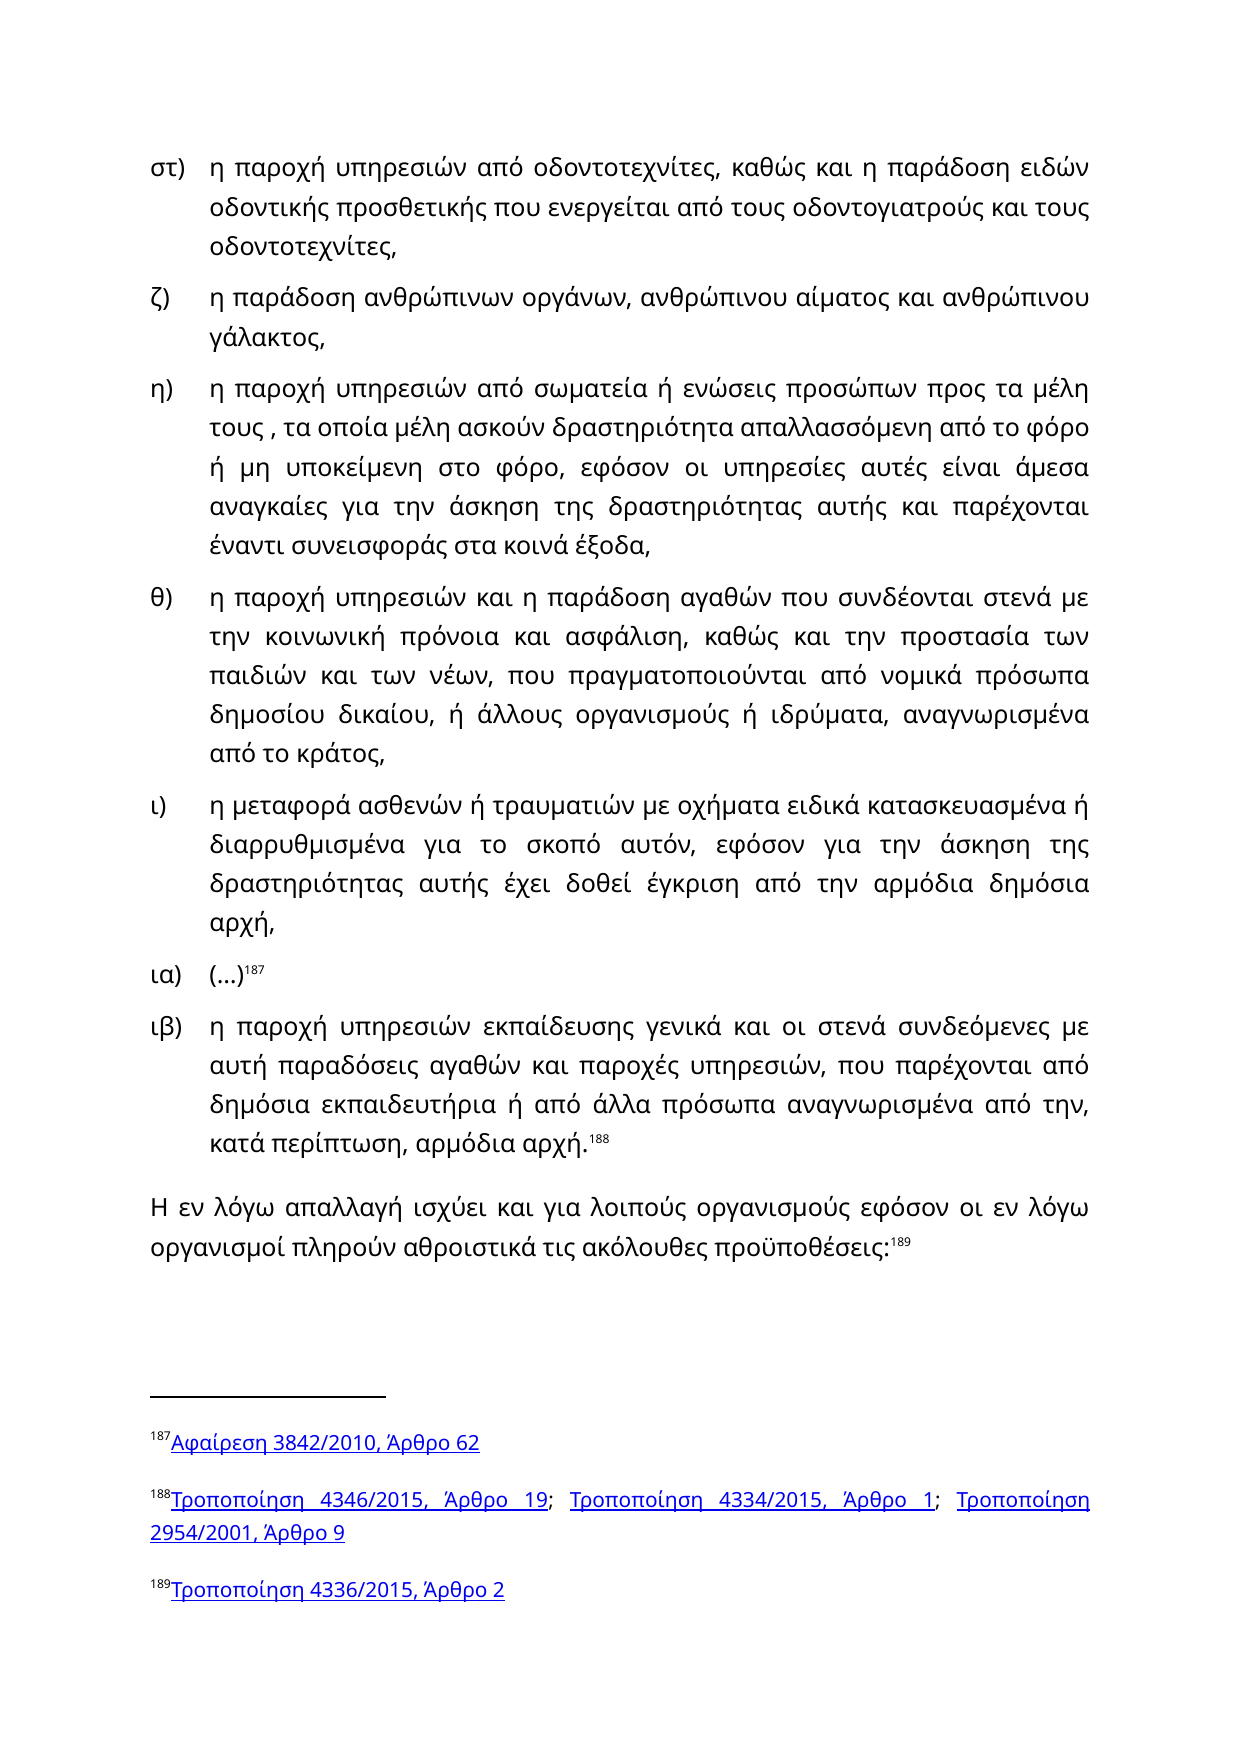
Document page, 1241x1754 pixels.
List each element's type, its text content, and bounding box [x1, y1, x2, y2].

list ιβ) η παροχή υπηρεσιών εκπαίδευσης γενικά και οι στενά συνδεόμενες με αυτή παραδόσεις αγαθών και παροχές υπηρεσιών, που παρέχονται από δημόσια εκπαιδευτήρια ή από άλλα πρόσωπα αναγνωρισμένα από την, κατά περίπτωση, αρμόδια αρχή. [150, 1008, 1090, 1160]
text Τροποποίηση 4346/2015, Άρθρο 19; Τροποποίηση 4334/2015, Άρθρο 1; Τροποποίηση 2954/2001, Άρθρο 9 [150, 1485, 1090, 1546]
text Τροποποίηση 4336/2015, Άρθρο 2 [150, 1576, 1090, 1604]
list ι) η μεταφορά ασθενών ή τραυματιών με οχήματα ειδικά κατασκευασμένα ή διαρρυθμισμένα για το σκοπό αυτόν, εφόσον για την άσκηση της δραστηριότητας αυτής έχει δοθεί έγκριση από την αρμόδια δημόσια αρχή, [150, 787, 1090, 939]
list θ) η παροχή υπηρεσιών και η παράδοση αγαθών που συνδέονται στενά με την κοινωνική πρόνοια και ασφάλιση, καθώς και την προστασία των παιδιών και των νέων, που πραγματοποιούνται από νομικά πρόσωπα δημοσίου δικαίου, ή άλλους οργανισμούς ή ιδρύματα, αναγνωρισμένα από το κράτος, [150, 579, 1090, 770]
list η) η παροχή υπηρεσιών από σωματεία ή ενώσεις προσώπων προς τα μέλη τους , τα οποία μέλη ασκούν δραστηριότητα απαλλασσόμενη από το φόρο ή μη υποκείμενη στο φόρο, εφόσον οι υπηρεσίες αυτές είναι άμεσα αναγκαίες για την άσκηση της δραστηριότητας αυτής και παρέχονται έναντι συνεισφοράς στα κοινά έξοδα, [150, 371, 1090, 562]
text Η εν λόγω απαλλαγή ισχύει και για λοιπούς οργανισμούς εφόσον οι εν λόγω οργανισμοί πληρούν αθροιστικά τις ακόλουθες προϋποθέσεις: [150, 1190, 1090, 1263]
list ια) (…) [150, 957, 1090, 991]
list στ) η παροχή υπηρεσιών από οδοντοτεχνίτες, καθώς και η παράδοση ειδών οδοντικής προσθετικής που ενεργείται από τους οδοντογιατρούς και τους οδοντοτεχνίτες, [150, 150, 1090, 262]
text Αφαίρεση 3842/2010, Άρθρο 62 [150, 1428, 1090, 1456]
list ζ) η παράδοση ανθρώπινων οργάνων, ανθρώπινου αίματος και ανθρώπινου γάλακτος, [150, 280, 1090, 353]
